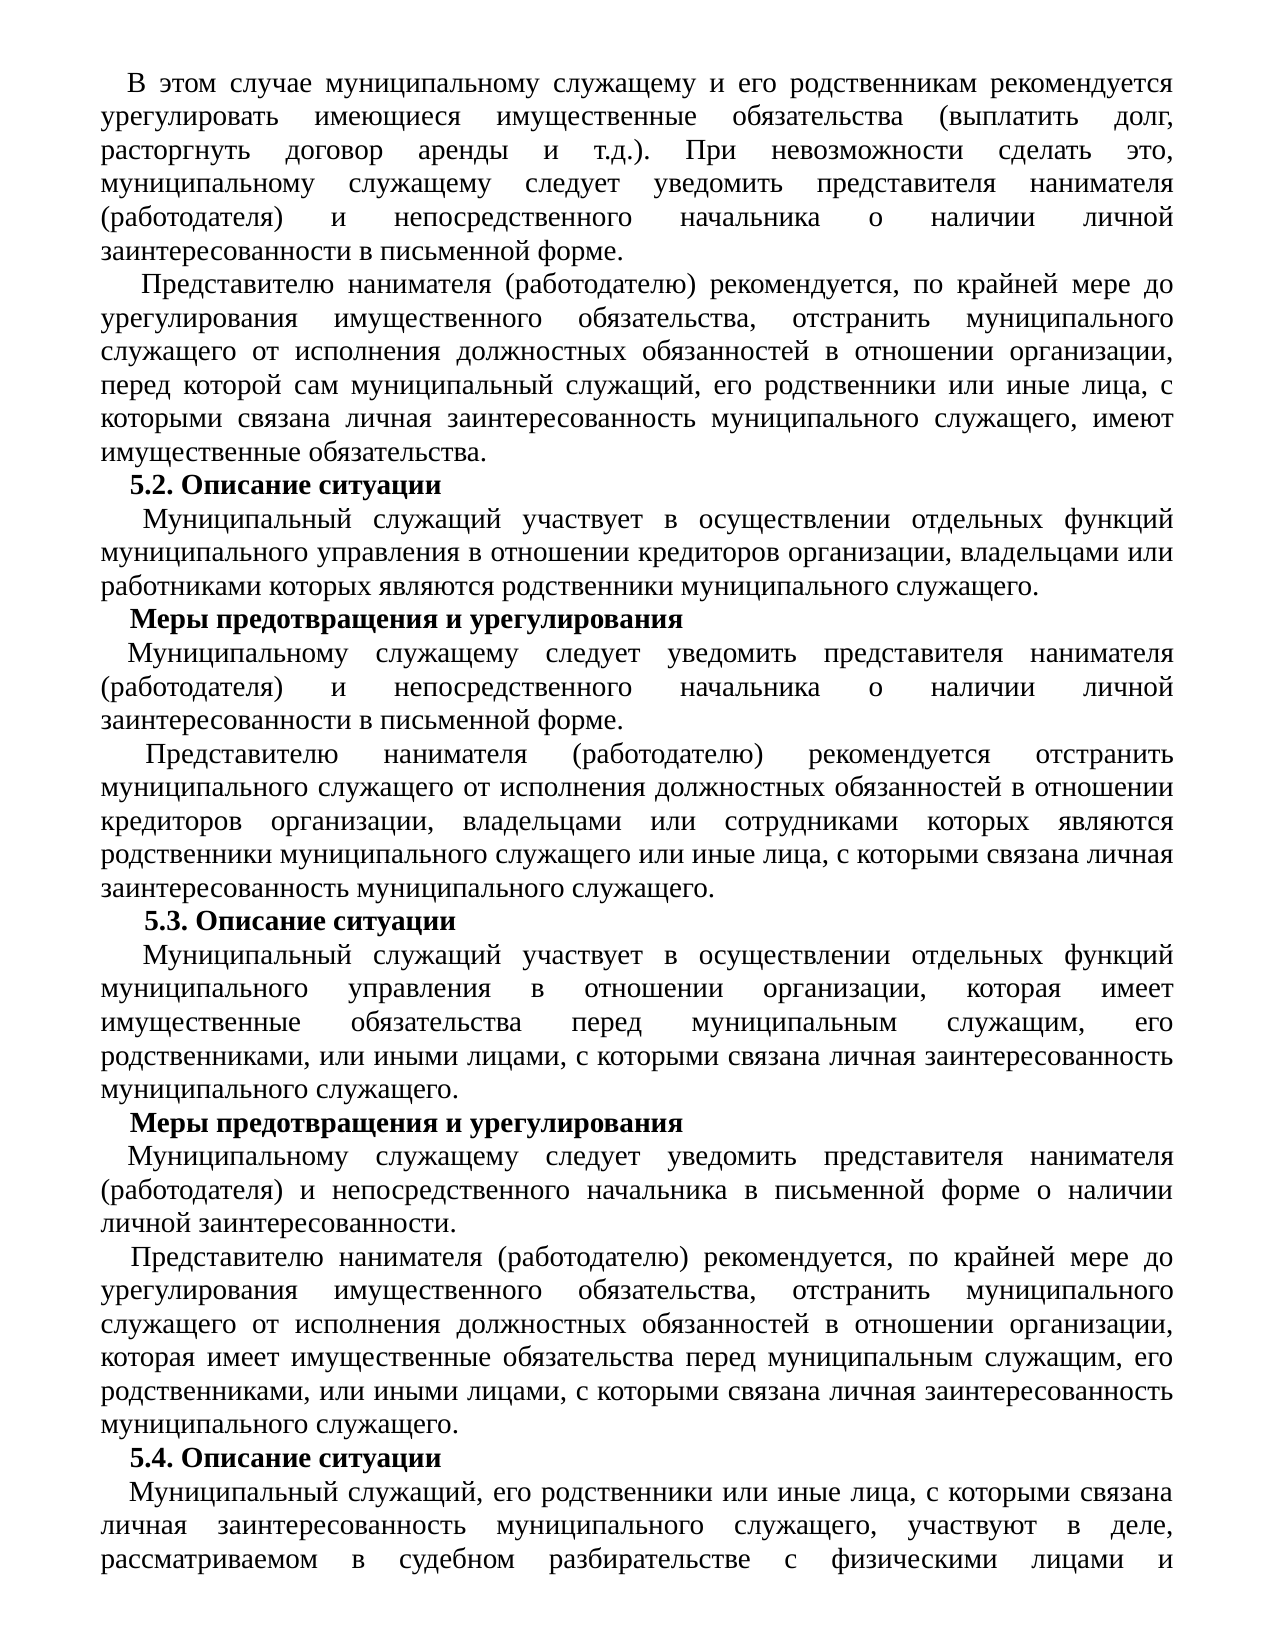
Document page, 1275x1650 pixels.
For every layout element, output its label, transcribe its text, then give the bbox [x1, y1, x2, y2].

text Меры предотвращения и урегулирования [100, 602, 1174, 635]
text Представителю нанимателя (работодателю) рекомендуется, по крайней мере до урегулирования имущественного обязательства, отстранить муниципального служащего от исполнения должностных обязанностей в отношении организации, которая имеет имущественные обязательства перед муниципальным служащим, его родственниками, или иными лицами, с которыми связана личная заинтересованность муниципального служащего. [100, 1239, 1174, 1440]
text Муниципальному служащему следует уведомить представителя нанимателя (работодателя) и непосредственного начальника в письменной форме о наличии личной заинтересованности. [100, 1138, 1174, 1239]
text Меры предотвращения и урегулирования [100, 1105, 1174, 1138]
text В этом случае муниципальному служащему и его родственникам рекомендуется урегулировать имеющиеся имущественные обязательства (выплатить долг, расторгнуть договор аренды и т.д.). При невозможности сделать это, муниципальному служащему следует уведомить представителя нанимателя (работодателя) и непосредственного начальника о наличии личной заинтересованности в письменной форме. [100, 65, 1174, 266]
text Муниципальный служащий участвует в осуществлении отдельных функций муниципального управления в отношении кредиторов организации, владельцами или работниками которых являются родственники муниципального служащего. [100, 501, 1174, 602]
text Представителю нанимателя (работодателю) рекомендуется, по крайней мере до урегулирования имущественного обязательства, отстранить муниципального служащего от исполнения должностных обязанностей в отношении организации, перед которой сам муниципальный служащий, его родственники или иные лица, с которыми связана личная заинтересованность муниципального служащего, имеют имущественные обязательства. [100, 266, 1174, 467]
text Представителю нанимателя (работодателю) рекомендуется отстранить муниципального служащего от исполнения должностных обязанностей в отношении кредиторов организации, владельцами или сотрудниками которых являются родственники муниципального служащего или иные лица, с которыми связана личная заинтересованность муниципального служащего. [100, 736, 1174, 903]
text 5.3. Описание ситуации [100, 903, 1174, 937]
text Муниципальный служащий участвует в осуществлении отдельных функций муниципального управления в отношении организации, которая имеет имущественные обязательства перед муниципальным служащим, его родственниками, или иными лицами, с которыми связана личная заинтересованность муниципального служащего. [100, 937, 1174, 1105]
text Муниципальному служащему следует уведомить представителя нанимателя (работодателя) и непосредственного начальника о наличии личной заинтересованности в письменной форме. [100, 635, 1174, 736]
text 5.4. Описание ситуации [100, 1440, 1174, 1474]
text Муниципальный служащий, его родственники или иные лица, с которыми связана личная заинтересованность муниципального служащего, участвуют в деле, рассматриваемом в судебном разбирательстве с физическими лицами и [100, 1474, 1174, 1574]
text 5.2. Описание ситуации [100, 467, 1174, 501]
